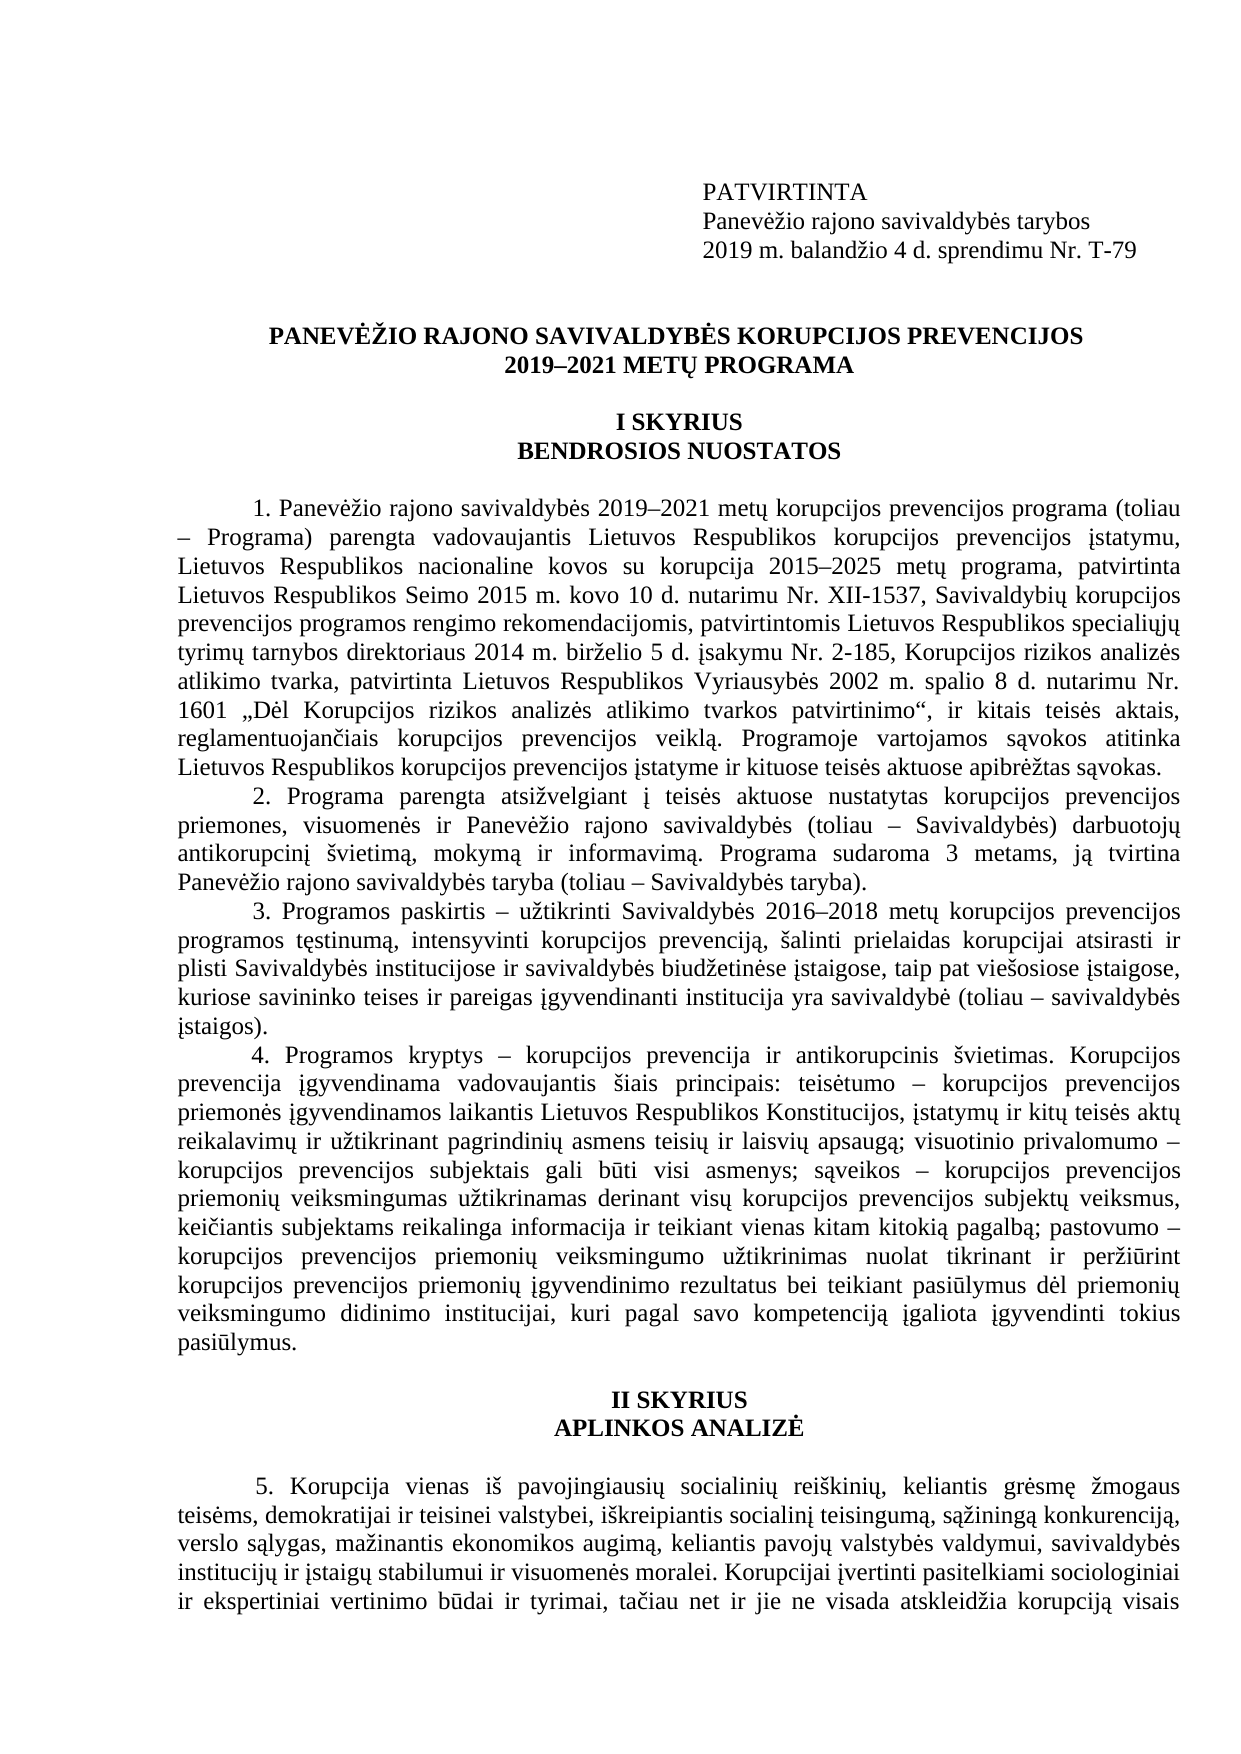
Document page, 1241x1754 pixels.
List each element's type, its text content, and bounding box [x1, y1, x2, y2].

text PANEVĖŽIO RAJONO SAVIVALDYBĖS KORUPCIJOS PREVENCIJOS 2019–2021 METŲ PROGRAMA [177, 321, 1181, 378]
text Panevėžio rajono savivaldybės tarybos [177, 206, 1181, 235]
text 2. Programa parengta atsižvelgiant į teisės aktuose nustatytas korupcijos prevencijos priemones, visuomenės ir Panevėžio rajono savivaldybės (toliau – Savivaldybės) darbuotojų antikorupcinį švietimą, mokymą ir informavimą. Programa sudaroma 3 metams, ją tvirtina Panevėžio rajono savivaldybės taryba (toliau – Savivaldybės taryba). [177, 781, 1181, 896]
text BENDROSIOS NUOSTATOS [177, 436, 1181, 465]
text I SKYRIUS [177, 407, 1181, 436]
text 1. Panevėžio rajono savivaldybės 2019–2021 metų korupcijos prevencijos programa (toliau – Programa) parengta vadovaujantis Lietuvos Respublikos korupcijos prevencijos įstatymu, Lietuvos Respublikos nacionaline kovos su korupcija 2015–2025 metų programa, patvirtinta Lietuvos Respublikos Seimo 2015 m. kovo 10 d. nutarimu Nr. XII-1537, Savivaldybių korupcijos prevencijos programos rengimo rekomendacijomis, patvirtintomis Lietuvos Respublikos specialiųjų tyrimų tarnybos direktoriaus 2014 m. birželio 5 d. įsakymu Nr. 2-185, Korupcijos rizikos analizės atlikimo tvarka, patvirtinta Lietuvos Respublikos Vyriausybės 2002 m. spalio 8 d. nutarimu Nr. 1601 „Dėl Korupcijos rizikos analizės atlikimo tvarkos patvirtinimo“, ir kitais teisės aktais, reglamentuojančiais korupcijos prevencijos veiklą. Programoje vartojamos sąvokos atitinka Lietuvos Respublikos korupcijos prevencijos įstatyme ir kituose teisės aktuose apibrėžtas sąvokas. [177, 493, 1181, 781]
text II SKYRIUS [177, 1385, 1181, 1413]
text PATVIRTINTA [177, 177, 1181, 206]
text 5. Korupcija vienas iš pavojingiausių socialinių reiškinių, keliantis grėsmę žmogaus teisėms, demokratijai ir teisinei valstybei, iškreipiantis socialinį teisingumą, sąžiningą konkurenciją, verslo sąlygas, mažinantis ekonomikos augimą, keliantis pavojų valstybės valdymui, savivaldybės institucijų ir įstaigų stabilumui ir visuomenės moralei. Korupcijai įvertinti pasitelkiami sociologiniai ir ekspertiniai vertinimo būdai ir tyrimai, tačiau net ir jie ne visada atskleidžia korupciją visais [177, 1471, 1181, 1615]
text APLINKOS ANALIZĖ [177, 1413, 1181, 1442]
text 4. Programos kryptys – korupcijos prevencija ir antikorupcinis švietimas. Korupcijos prevencija įgyvendinama vadovaujantis šiais principais: teisėtumo – korupcijos prevencijos priemonės įgyvendinamos laikantis Lietuvos Respublikos Konstitucijos, įstatymų ir kitų teisės aktų reikalavimų ir užtikrinant pagrindinių asmens teisių ir laisvių apsaugą; visuotinio privalomumo – korupcijos prevencijos subjektais gali būti visi asmenys; sąveikos – korupcijos prevencijos priemonių veiksmingumas užtikrinamas derinant visų korupcijos prevencijos subjektų veiksmus, keičiantis subjektams reikalinga informacija ir teikiant vienas kitam kitokią pagalbą; pastovumo – korupcijos prevencijos priemonių veiksmingumo užtikrinimas nuolat tikrinant ir peržiūrint korupcijos prevencijos priemonių įgyvendinimo rezultatus bei teikiant pasiūlymus dėl priemonių veiksmingumo didinimo institucijai, kuri pagal savo kompetenciją įgaliota įgyvendinti tokius pasiūlymus. [177, 1040, 1181, 1356]
text 2019 m. balandžio 4 d. sprendimu Nr. T-79 [177, 235, 1181, 263]
text 3. Programos paskirtis – užtikrinti Savivaldybės 2016–2018 metų korupcijos prevencijos programos tęstinumą, intensyvinti korupcijos prevenciją, šalinti prielaidas korupcijai atsirasti ir plisti Savivaldybės institucijose ir savivaldybės biudžetinėse įstaigose, taip pat viešosiose įstaigose, kuriose savininko teises ir pareigas įgyvendinanti institucija yra savivaldybė (toliau – savivaldybės įstaigos). [177, 896, 1181, 1040]
